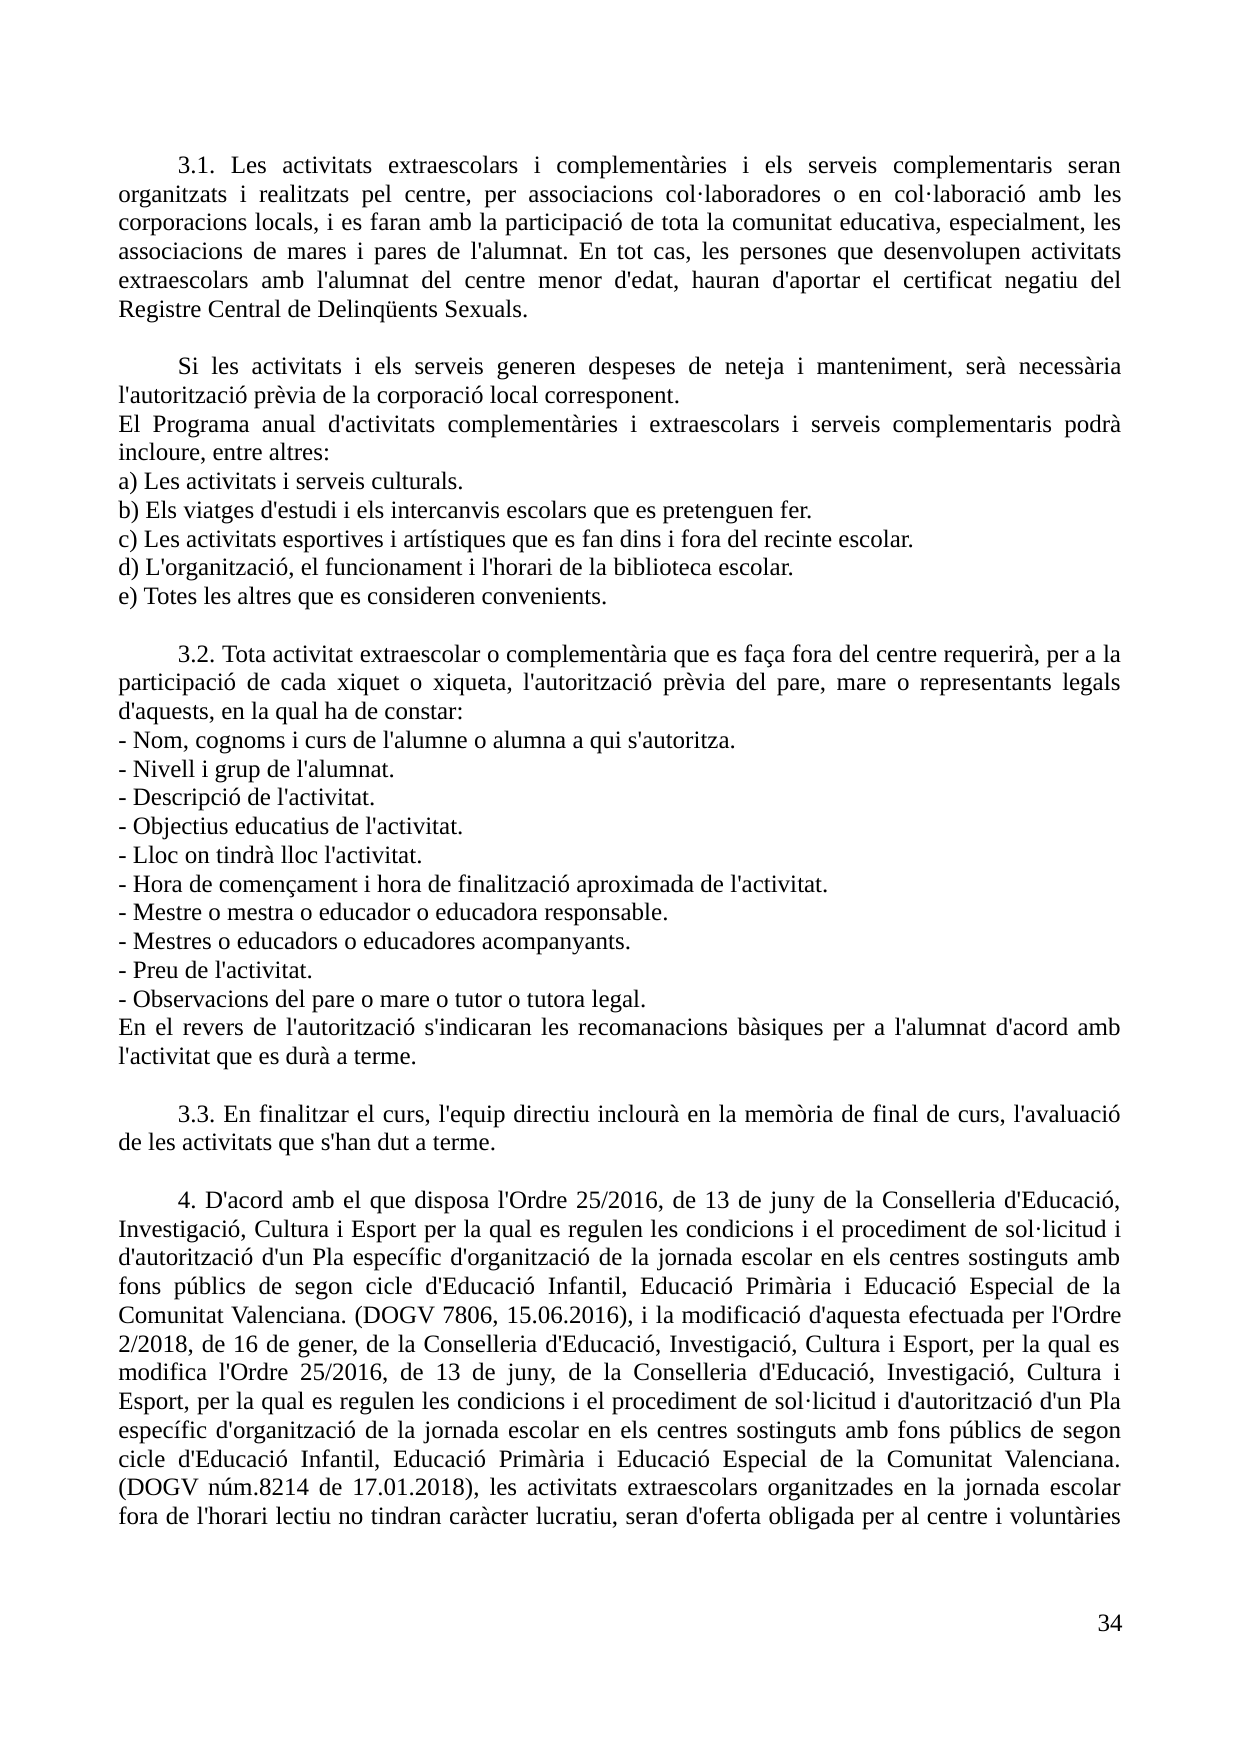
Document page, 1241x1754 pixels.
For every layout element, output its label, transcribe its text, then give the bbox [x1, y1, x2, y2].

text 3.1. Les activitats extraescolars i complementàries i els serveis complementaris seran organitzats i realitzats pel centre, per associacions col·laboradores o en col·laboració amb les corporacions locals, i es faran amb la participació de tota la comunitat educativa, especialment, les associacions de mares i pares de l'alumnat. En tot cas, les persones que desenvolupen activitats extraescolars amb l'alumnat del centre menor d'edat, hauran d'aportar el certificat negatiu del Registre Central de Delinqüents Sexuals. [118, 150, 1122, 322]
text - Preu de l'activitat. [118, 955, 1122, 984]
text 3.2. Tota activitat extraescolar o complementària que es faça fora del centre requerirà, per a la participació de cada xiquet o xiqueta, l'autorització prèvia del pare, mare o representants legals d'aquests, en la qual ha de constar: [118, 639, 1122, 725]
text - Lloc on tindrà lloc l'activitat. [118, 840, 1122, 869]
text - Mestre o mestra o educador o educadora responsable. [118, 897, 1122, 926]
text 4. D'acord amb el que disposa l'Ordre 25/2016, de 13 de juny de la Conselleria d'Educació, Investigació, Cultura i Esport per la qual es regulen les condicions i el procediment de sol·licitud i d'autorització d'un Pla específic d'organització de la jornada escolar en els centres sostinguts amb fons públics de segon cicle d'Educació Infantil, Educació Primària i Educació Especial de la Comunitat Valenciana. (DOGV 7806, 15.06.2016), i la modificació d'aquesta efectuada per l'Ordre 2/2018, de 16 de gener, de la Conselleria d'Educació, Investigació, Cultura i Esport, per la qual es modifica l'Ordre 25/2016, de 13 de juny, de la Conselleria d'Educació, Investigació, Cultura i Esport, per la qual es regulen les condicions i el procediment de sol·licitud i d'autorització d'un Pla específic d'organització de la jornada escolar en els centres sostinguts amb fons públics de segon cicle d'Educació Infantil, Educació Primària i Educació Especial de la Comunitat Valenciana. (DOGV núm.8214 de 17.01.2018), les activitats extraescolars organitzades en la jornada escolar fora de l'horari lectiu no tindran caràcter lucratiu, seran d'oferta obligada per al centre i voluntàries [118, 1185, 1122, 1530]
text 3.3. En finalitzar el curs, l'equip directiu inclourà en la memòria de final de curs, l'avaluació de les activitats que s'han dut a terme. [118, 1099, 1122, 1156]
text e) Totes les altres que es consideren convenients. [118, 581, 1122, 610]
text - Observacions del pare o mare o tutor o tutora legal. [118, 984, 1122, 1012]
text - Descripció de l'activitat. [118, 782, 1122, 811]
text - Mestres o educadors o educadores acompanyants. [118, 926, 1122, 955]
text - Nivell i grup de l'alumnat. [118, 754, 1122, 782]
text c) Les activitats esportives i artístiques que es fan dins i fora del recinte escolar. [118, 524, 1122, 552]
text a) Les activitats i serveis culturals. [118, 466, 1122, 495]
text En el revers de l'autorització s'indicaran les recomanacions bàsiques per a l'alumnat d'acord amb l'activitat que es durà a terme. [118, 1012, 1122, 1070]
text - Hora de començament i hora de finalització aproximada de l'activitat. [118, 869, 1122, 897]
text Si les activitats i els serveis generen despeses de neteja i manteniment, serà necessària l'autorització prèvia de la corporació local corresponent. [118, 351, 1122, 409]
text d) L'organització, el funcionament i l'horari de la biblioteca escolar. [118, 552, 1122, 581]
text - Objectius educatius de l'activitat. [118, 811, 1122, 840]
text El Programa anual d'activitats complementàries i extraescolars i serveis complementaris podrà incloure, entre altres: [118, 409, 1122, 466]
text - Nom, cognoms i curs de l'alumne o alumna a qui s'autoritza. [118, 725, 1122, 754]
text b) Els viatges d'estudi i els intercanvis escolars que es pretenguen fer. [118, 495, 1122, 524]
